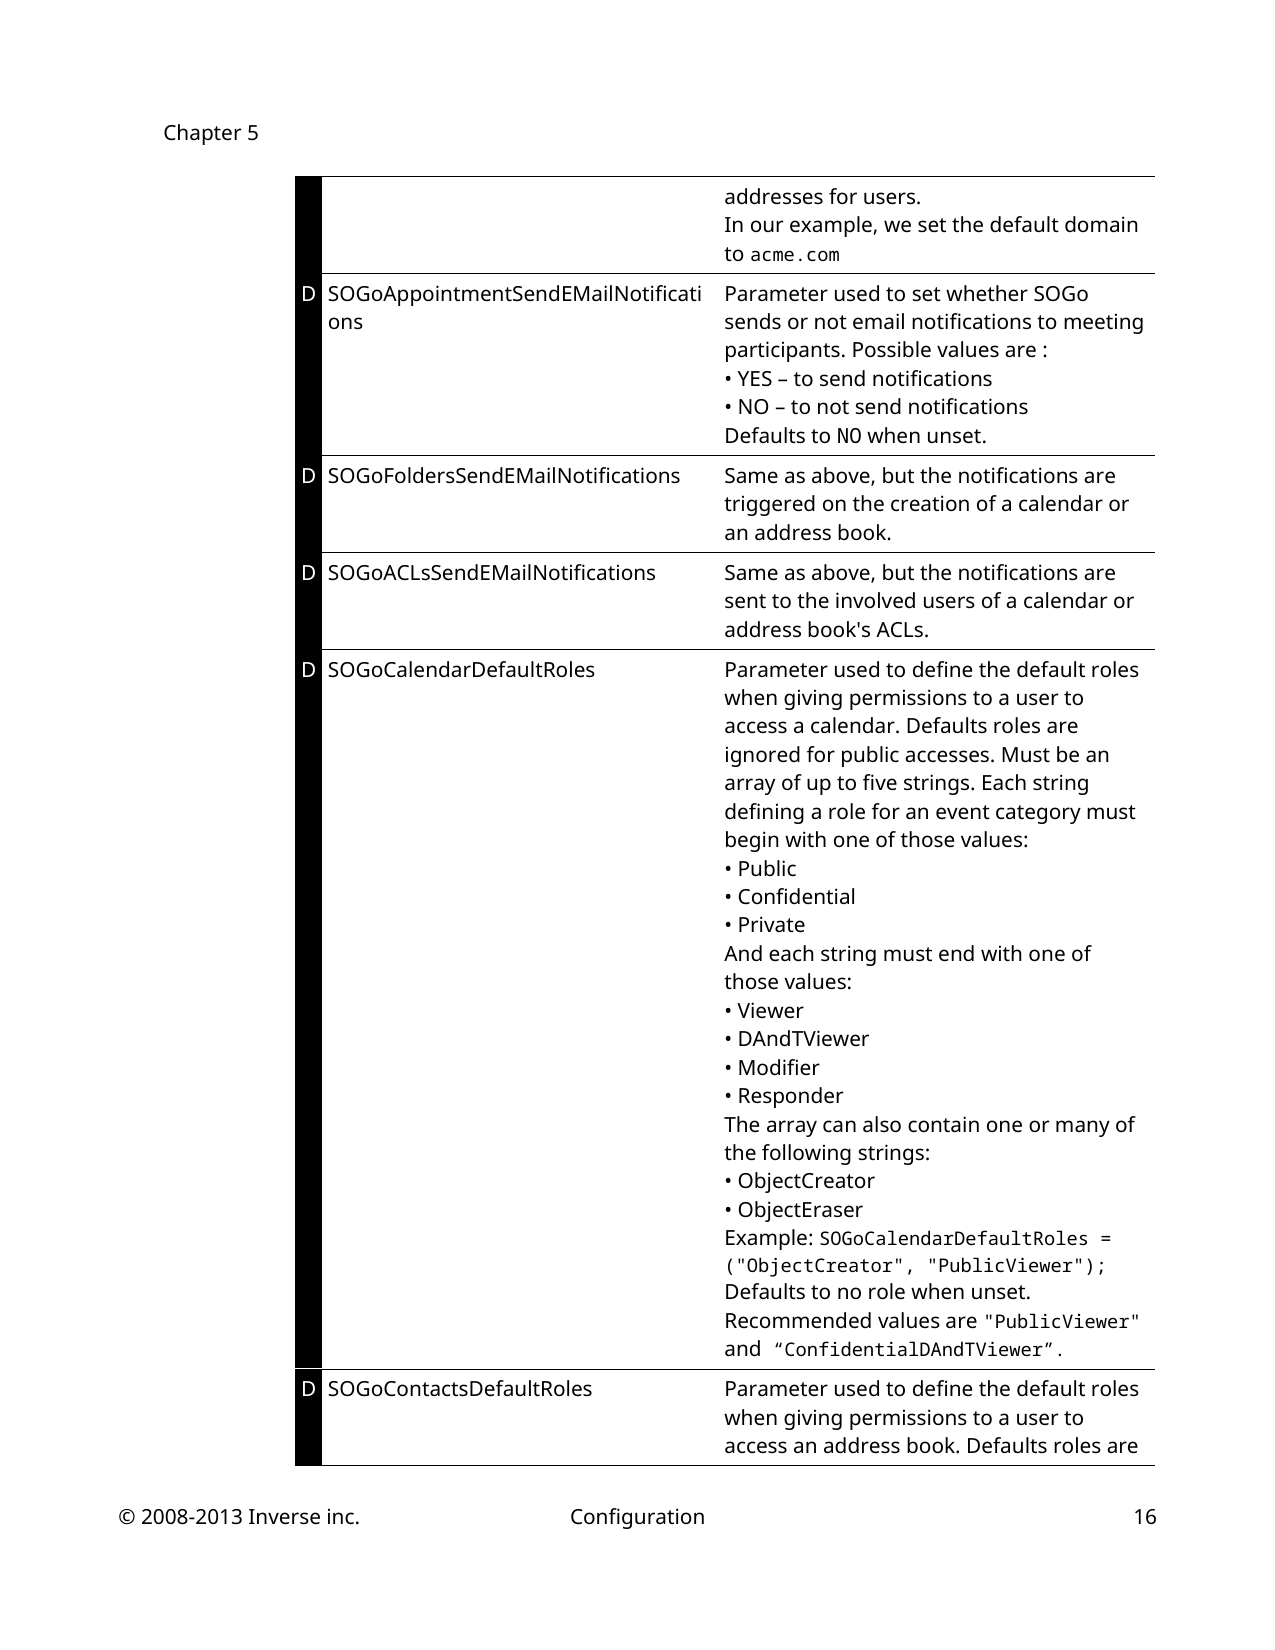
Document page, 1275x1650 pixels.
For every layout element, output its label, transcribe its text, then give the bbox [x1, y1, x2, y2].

table_cell Parameter used to define the default roles when giving permissions to a user to access an address book. Defaults roles are [719, 1370, 1155, 1465]
table_cell addresses for users. In our example, we set the default domain to acme.com [719, 177, 1155, 273]
table_cell D [295, 274, 322, 455]
table_cell D [295, 553, 322, 649]
table_cell Same as above, but the notifications are triggered on the creation of a calendar or an address book. [719, 456, 1155, 552]
table_cell Same as above, but the notifications are sent to the involved users of a calendar or address book's ACLs. [719, 553, 1155, 649]
table_cell [322, 177, 718, 273]
table_cell SOGoACLsSendEMailNotifications [322, 553, 718, 649]
table_cell SOGoAppointmentSendEMailNotifications [322, 274, 718, 455]
table_cell D [295, 456, 322, 552]
table_cell D [295, 1370, 322, 1465]
table_cell SOGoContactsDefaultRoles [322, 1370, 718, 1465]
table_cell SOGoCalendarDefaultRoles [322, 650, 718, 1368]
table_cell [295, 177, 322, 273]
table_cell SOGoFoldersSendEMailNotifications [322, 456, 718, 552]
table_cell Parameter used to set whether SOGo sends or not email notifications to meeting participants. Possible values are : • YES – to send notifications • NO – to not send notifications Defaults to NO when unset. [719, 274, 1155, 455]
table_cell D [295, 650, 322, 1368]
table_cell Parameter used to define the default roles when giving permissions to a user to access a calendar. Defaults roles are ignored for public accesses. Must be an array of up to five strings. Each string defining a role for an event category must begin with one of those values: • Public • Confidential • Private And each string must end with one of those values: • Viewer • DAndTViewer • Modifier • Responder The array can also contain one or many of the following strings: • ObjectCreator • ObjectEraser Example: SOGoCalendarDefaultRoles = ("ObjectCreator", "PublicViewer"); Defaults to no role when unset. Recommended values are "PublicViewer" and “ConfidentialDAndTViewer”. [719, 650, 1155, 1368]
